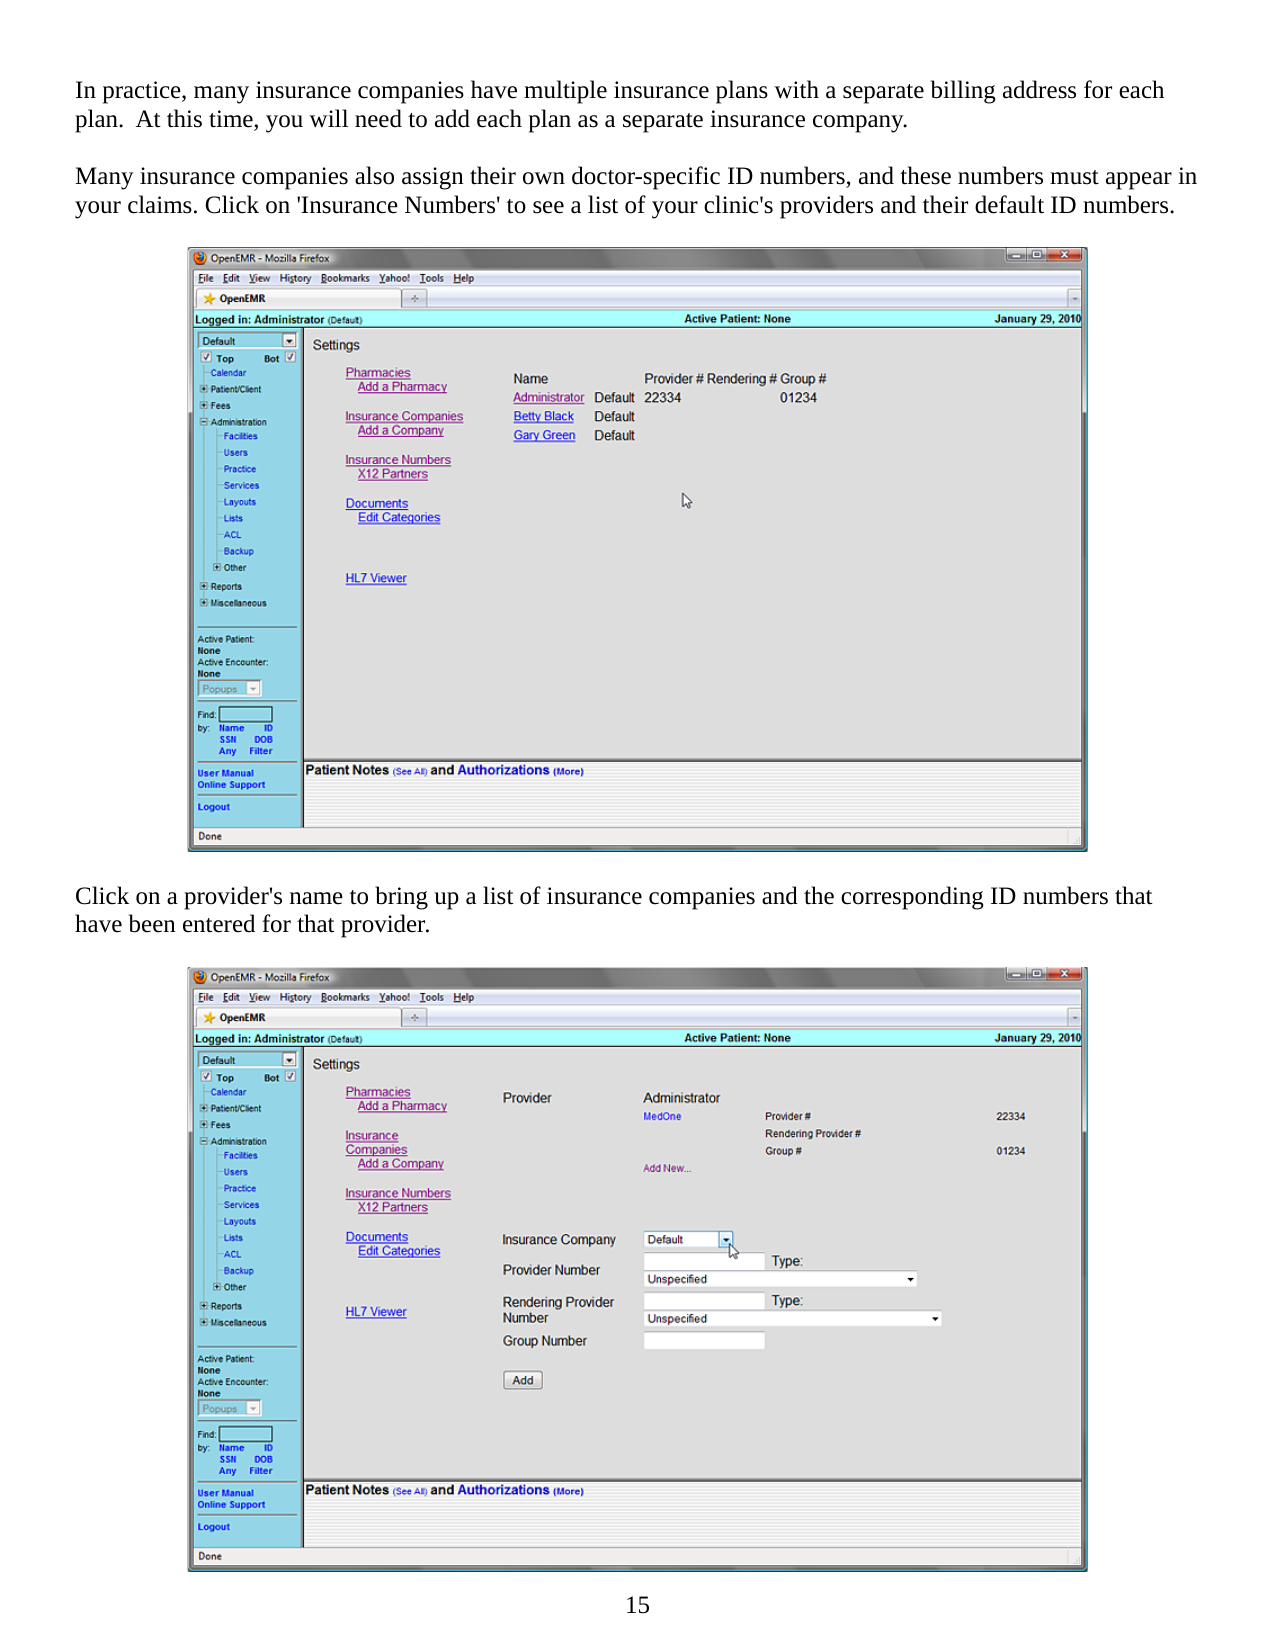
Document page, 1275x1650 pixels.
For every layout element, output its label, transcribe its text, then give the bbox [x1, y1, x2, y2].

text Many insurance companies also assign their own doctor-specific ID numbers, and these numbers must appear in your claims. Click on 'Insurance Numbers' to see a list of your clinic's providers and their default ID numbers. [75, 161, 1200, 219]
text In practice, many insurance companies have multiple insurance plans with a separate billing address for each plan. At this time, you will need to add each plan as a separate insurance company. [75, 75, 1200, 132]
picture [187, 967, 1088, 1572]
picture [187, 247, 1088, 852]
text Click on a provider's name to bring up a list of insurance companies and the corresponding ID numbers that have been entered for that provider. [75, 881, 1200, 938]
